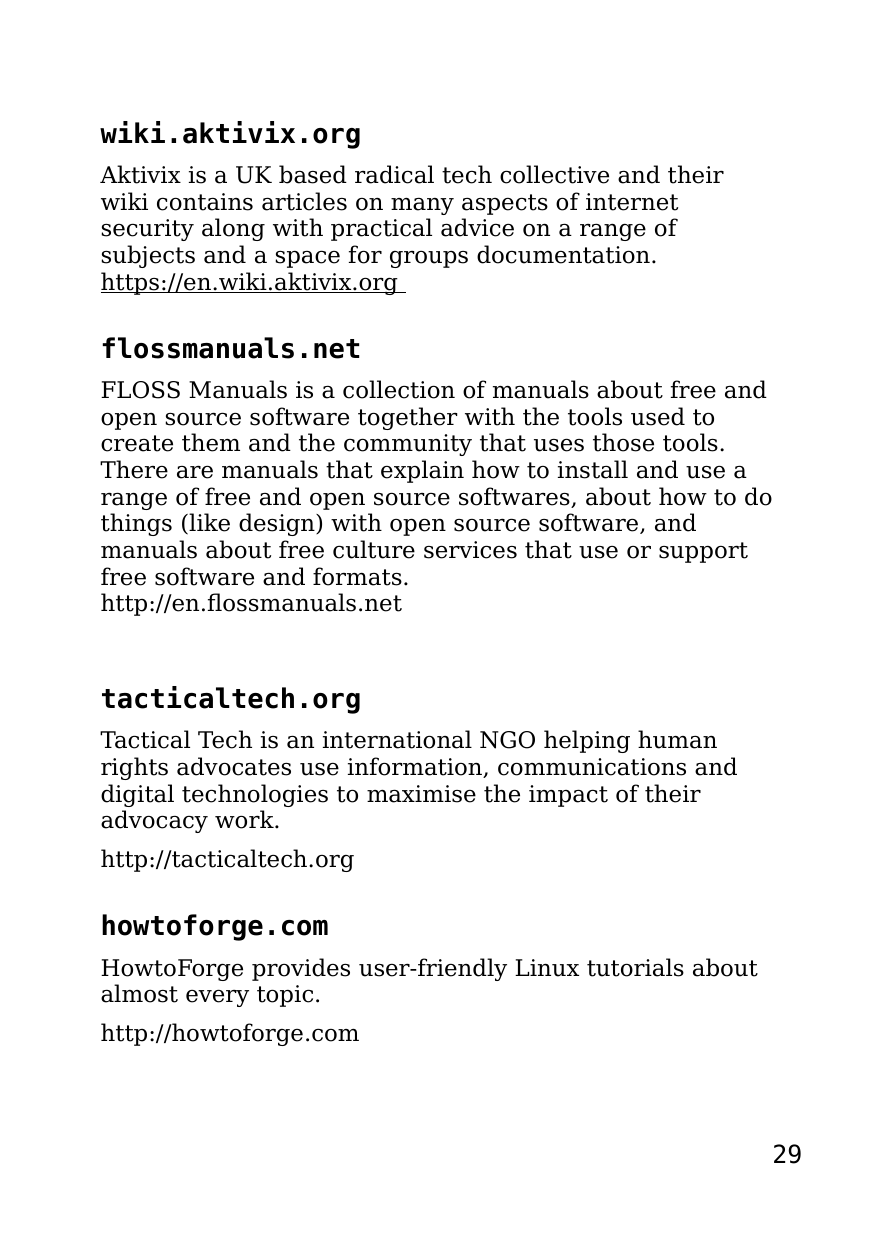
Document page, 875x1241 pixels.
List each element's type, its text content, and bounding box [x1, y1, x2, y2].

text http://howtoforge.com [100, 1021, 774, 1047]
subtitle tacticaltech.org [100, 683, 774, 715]
text http://tacticaltech.org [100, 847, 774, 873]
subtitle howtoforge.com [100, 911, 774, 942]
text HowtoForge provides user-friendly Linux tutorials about almost every topic. [100, 955, 774, 1008]
subtitle wiki.aktivix.org [100, 118, 774, 150]
text Tactical Tech is an international NGO helping human rights advocates use information, communications and digital technologies to maximise the impact of their advocacy work. [100, 727, 774, 834]
subtitle flossmanuals.net [100, 333, 774, 364]
text FLOSS Manuals is a collection of manuals about free and open source software together with the tools used to create them and the community that uses those tools. There are manuals that explain how to install and use a range of free and open source softwares, about how to do things (like design) with open source software, and manuals about free culture services that use or support free software and formats. http://en.flossmanuals.net [100, 377, 774, 617]
text Aktivix is a UK based radical tech collective and their wiki contains articles on many aspects of internet security along with practical advice on a range of subjects and a space for groups documentation. https://en.wiki.aktivix.org [100, 162, 774, 296]
